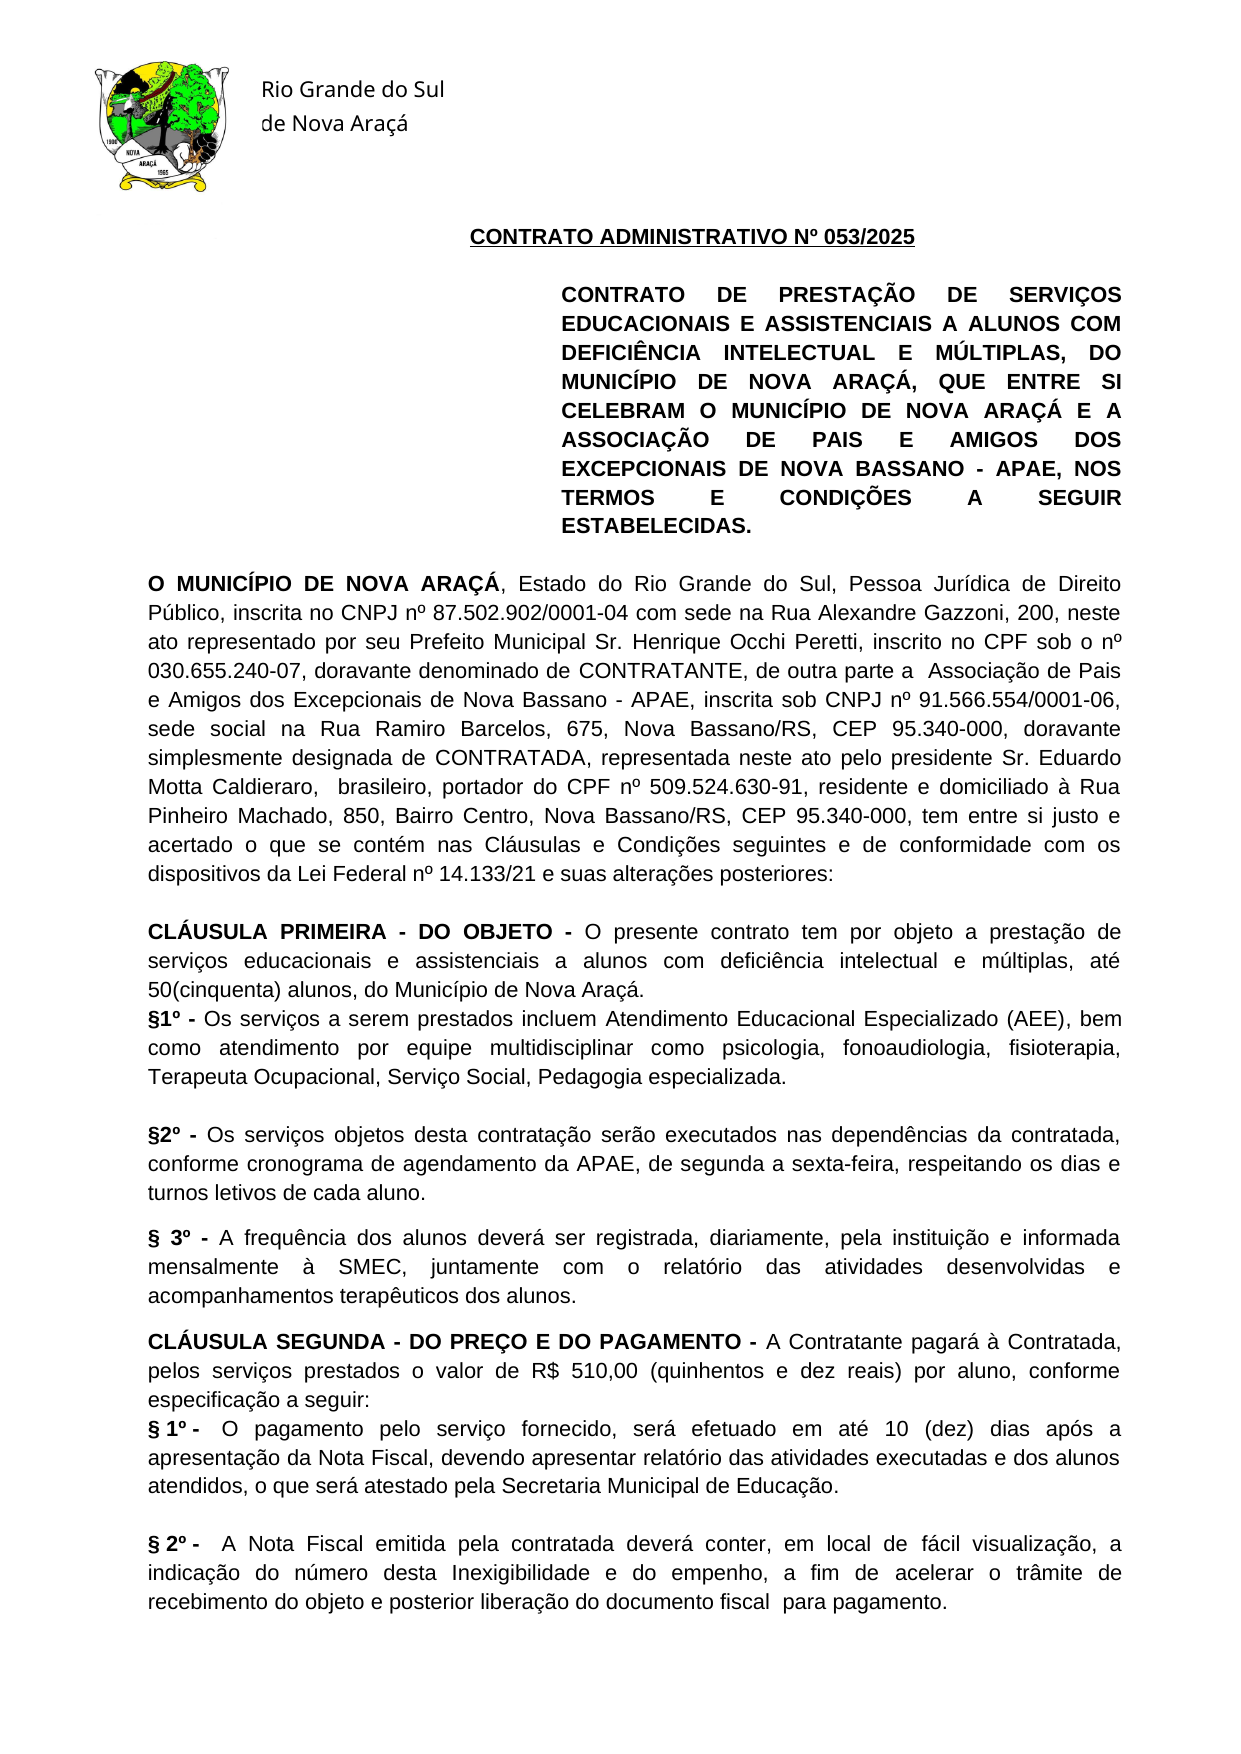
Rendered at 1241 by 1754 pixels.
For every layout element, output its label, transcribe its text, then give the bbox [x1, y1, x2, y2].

text CONTRATO ADMINISTRATIVO Nº 053/2025 [148, 224, 1122, 249]
text § 2º - A Nota Fiscal emitida pela contratada deverá conter, em local de fácil visualização, a indicação do número desta Inexigibilidade e do empenho, a fim de acelerar o trâmite de recebimento do objeto e posterior liberação do documento fiscal para pagamento. [148, 1531, 1122, 1614]
text O MUNICÍPIO DE NOVA ARAÇÁ, Estado do Rio Grande do Sul, Pessoa Jurídica de Direito Público, inscrita no CNPJ nº 87.502.902/0001-04 com sede na Rua Alexandre Gazzoni, 200, neste ato representado por seu Prefeito Municipal Sr. Henrique Occhi Peretti, inscrito no CPF sob o nº 030.655.240-07, doravante denominado de CONTRATANTE, de outra parte a Associação de Pais e Amigos dos Excepcionais de Nova Bassano - APAE, inscrita sob CNPJ nº 91.566.554/0001-06, sede social na Rua Ramiro Barcelos, 675, Nova Bassano/RS, CEP 95.340-000, doravante simplesmente designada de CONTRATADA, representada neste ato pelo presidente Sr. Eduardo Motta Caldieraro, brasileiro, portador do CPF nº 509.524.630-91, residente e domiciliado à Rua Pinheiro Machado, 850, Bairro Centro, Nova Bassano/RS, CEP 95.340-000, tem entre si justo e acertado o que se contém nas Cláusulas e Condições seguintes e de conformidade com os dispositivos da Lei Federal nº 14.133/21 e suas alterações posteriores: [148, 571, 1122, 886]
text §2º - Os serviços objetos desta contratação serão executados nas dependências da contratada, conforme cronograma de agendamento da APAE, de segunda a sexta-feira, respeitando os dias e turnos letivos de cada aluno. [148, 1121, 1122, 1204]
text CLÁUSULA PRIMEIRA - DO OBJETO - O presente contrato tem por objeto a prestação de serviços educacionais e assistenciais a alunos com deficiência intelectual e múltiplas, até 50(cinquenta) alunos, do Município de Nova Araçá. [148, 919, 1122, 1002]
text §1º - Os serviços a serem prestados incluem Atendimento Educacional Especializado (AEE), bem como atendimento por equipe multidisciplinar como psicologia, fonoaudiologia, fisioterapia, Terapeuta Ocupacional, Serviço Social, Pedagogia especializada. [148, 1006, 1122, 1089]
text § 1º - O pagamento pelo serviço fornecido, será efetuado em até 10 (dez) dias após a apresentação da Nota Fiscal, devendo apresentar relatório das atividades executadas e dos alunos atendidos, o que será atestado pela Secretaria Municipal de Educação. [148, 1415, 1122, 1498]
text CLÁUSULA SEGUNDA - DO PREÇO E DO PAGAMENTO - A Contratante pagará à Contratada, pelos serviços prestados o valor de R$ 510,00 (quinhentos e dez reais) por aluno, conforme especificação a seguir: [148, 1328, 1122, 1412]
text CONTRATO DE PRESTAÇÃO DE SERVIÇOS EDUCACIONAIS E ASSISTENCIAIS A ALUNOS COM DEFICIÊNCIA INTELECTUAL E MÚLTIPLAS, DO MUNICÍPIO DE NOVA ARAÇÁ, QUE ENTRE SI CELEBRAM O MUNICÍPIO DE NOVA ARAÇÁ E A ASSOCIAÇÃO DE PAIS E AMIGOS DOS EXCEPCIONAIS DE NOVA BASSANO - APAE, NOS TERMOS E CONDIÇÕES A SEGUIR ESTABELECIDAS. [561, 282, 1122, 538]
text § 3º - A frequência dos alunos deverá ser registrada, diariamente, pela instituição e informada mensalmente à SMEC, juntamente com o relatório das atividades desenvolvidas e acompanhamentos terapêuticos dos alunos. [148, 1225, 1122, 1308]
